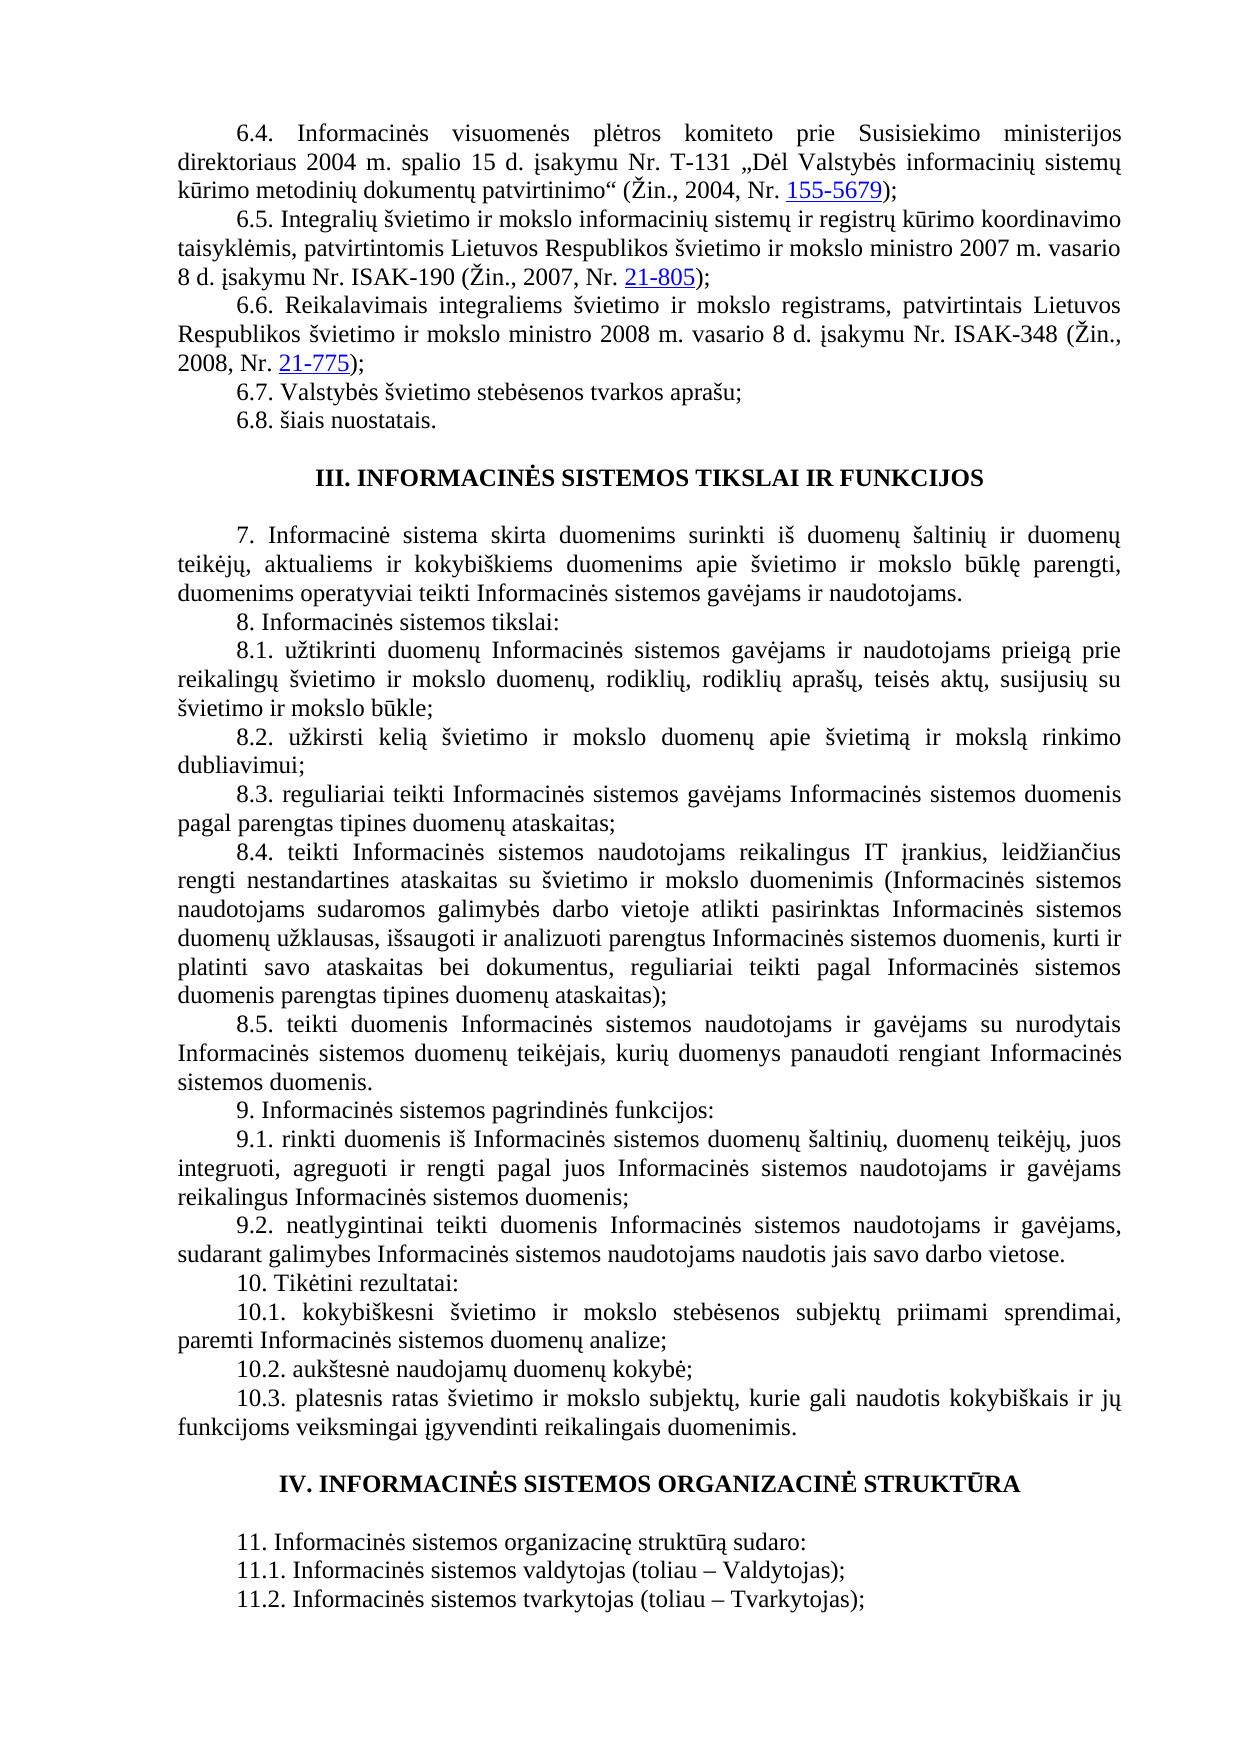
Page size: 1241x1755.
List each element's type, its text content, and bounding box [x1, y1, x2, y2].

text 7. Informacinė sistema skirta duomenims surinkti iš duomenų šaltinių ir duomenų teikėjų, aktualiems ir kokybiškiems duomenims apie švietimo ir mokslo būklę parengti, duomenims operatyviai teikti Informacinės sistemos gavėjams ir naudotojams. [177, 521, 1122, 607]
text III. Informacinės Sistemos tikslai ir funkcijos [177, 463, 1122, 492]
text 10.3. platesnis ratas švietimo ir mokslo subjektų, kurie gali naudotis kokybiškais ir jų funkcijoms veiksmingai įgyvendinti reikalingais duomenimis. [177, 1383, 1122, 1441]
text 9.2. neatlygintinai teikti duomenis Informacinės sistemos naudotojams ir gavėjams, sudarant galimybes Informacinės sistemos naudotojams naudotis jais savo darbo vietose. [177, 1211, 1122, 1268]
text IV. Informacinės Sistemos ORGANIZACINĖ STRUKTŪRA [177, 1469, 1122, 1498]
text 9. Informacinės sistemos pagrindinės funkcijos: [177, 1096, 1122, 1124]
text 8.3. reguliariai teikti Informacinės sistemos gavėjams Informacinės sistemos duomenis pagal parengtas tipines duomenų ataskaitas; [177, 779, 1122, 837]
text 11.2. Informacinės sistemos tvarkytojas (toliau – Tvarkytojas); [177, 1584, 1122, 1613]
text 11.1. Informacinės sistemos valdytojas (toliau – Valdytojas); [177, 1556, 1122, 1584]
text 6.8. šiais nuostatais. [177, 406, 1122, 434]
text 6.7. Valstybės švietimo stebėsenos tvarkos aprašu; [177, 377, 1122, 406]
text 6.5. Integralių švietimo ir mokslo informacinių sistemų ir registrų kūrimo koordinavimo taisyklėmis, patvirtintomis Lietuvos Respublikos švietimo ir mokslo ministro 2007 m. vasario 8 d. įsakymu Nr. ISAK-190 (Žin., 2007, Nr. 21-805); [177, 204, 1122, 291]
text 8. Informacinės sistemos tikslai: [177, 607, 1122, 636]
text 8.2. užkirsti kelią švietimo ir mokslo duomenų apie švietimą ir mokslą rinkimo dubliavimui; [177, 722, 1122, 779]
text 8.4. teikti Informacinės sistemos naudotojams reikalingus IT įrankius, leidžiančius rengti nestandartines ataskaitas su švietimo ir mokslo duomenimis (Informacinės sistemos naudotojams sudaromos galimybės darbo vietoje atlikti pasirinktas Informacinės sistemos duomenų užklausas, išsaugoti ir analizuoti parengtus Informacinės sistemos duomenis, kurti ir platinti savo ataskaitas bei dokumentus, reguliariai teikti pagal Informacinės sistemos duomenis parengtas tipines duomenų ataskaitas); [177, 837, 1122, 1009]
text 10. Tikėtini rezultatai: [177, 1268, 1122, 1297]
text 8.1. užtikrinti duomenų Informacinės sistemos gavėjams ir naudotojams prieigą prie reikalingų švietimo ir mokslo duomenų, rodiklių, rodiklių aprašų, teisės aktų, susijusių su švietimo ir mokslo būkle; [177, 636, 1122, 722]
text 6.4. Informacinės visuomenės plėtros komiteto prie Susisiekimo ministerijos direktoriaus 2004 m. spalio 15 d. įsakymu Nr. T-131 „Dėl Valstybės informacinių sistemų kūrimo metodinių dokumentų patvirtinimo“ (Žin., 2004, Nr. 155-5679); [177, 118, 1122, 204]
text 11. Informacinės sistemos organizacinę struktūrą sudaro: [177, 1527, 1122, 1556]
text 9.1. rinkti duomenis iš Informacinės sistemos duomenų šaltinių, duomenų teikėjų, juos integruoti, agreguoti ir rengti pagal juos Informacinės sistemos naudotojams ir gavėjams reikalingus Informacinės sistemos duomenis; [177, 1124, 1122, 1211]
text 8.5. teikti duomenis Informacinės sistemos naudotojams ir gavėjams su nurodytais Informacinės sistemos duomenų teikėjais, kurių duomenys panaudoti rengiant Informacinės sistemos duomenis. [177, 1009, 1122, 1096]
text 10.1. kokybiškesni švietimo ir mokslo stebėsenos subjektų priimami sprendimai, paremti Informacinės sistemos duomenų analize; [177, 1297, 1122, 1354]
text 10.2. aukštesnė naudojamų duomenų kokybė; [177, 1354, 1122, 1383]
text 6.6. Reikalavimais integraliems švietimo ir mokslo registrams, patvirtintais Lietuvos Respublikos švietimo ir mokslo ministro 2008 m. vasario 8 d. įsakymu Nr. ISAK-348 (Žin., 2008, Nr. 21-775); [177, 291, 1122, 377]
